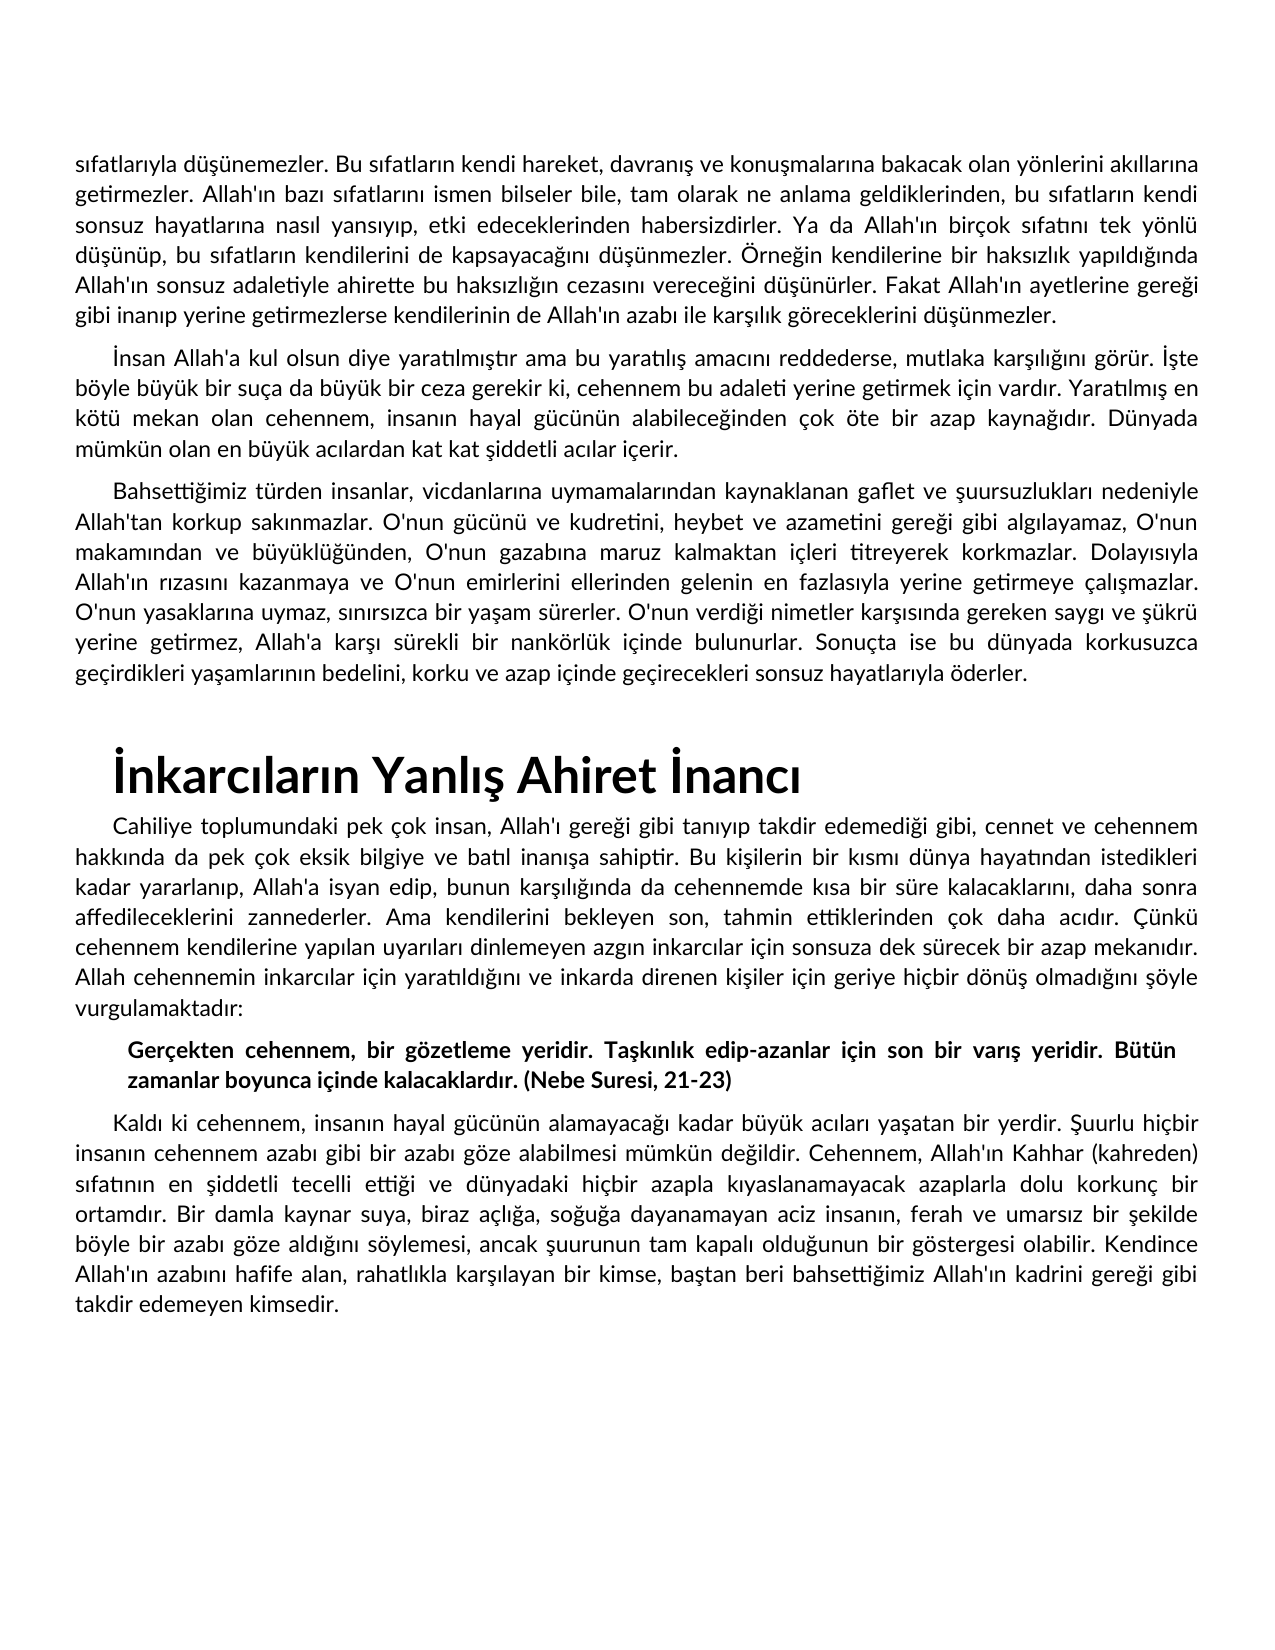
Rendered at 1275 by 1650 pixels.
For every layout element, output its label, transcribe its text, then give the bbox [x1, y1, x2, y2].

text Bahsettiğimiz türden insanlar, vicdanlarına uymamalarından kaynaklanan gaflet ve şuursuzlukları nedeniyle Allah'tan korkup sakınmazlar. O'nun gücünü ve kudretini, heybet ve azametini gereği gibi algılayamaz, O'nun makamından ve büyüklüğünden, O'nun gazabına maruz kalmaktan içleri titreyerek korkmazlar. Dolayısıyla Allah'ın rızasını kazanmaya ve O'nun emirlerini ellerinden gelenin en fazlasıyla yerine getirmeye çalışmazlar. O'nun yasaklarına uymaz, sınırsızca bir yaşam sürerler. O'nun verdiği nimetler karşısında gereken saygı ve şükrü yerine getirmez, Allah'a karşı sürekli bir nankörlük içinde bulunurlar. Sonuçta ise bu dünyada korkusuzca geçirdikleri yaşamlarının bedelini, korku ve azap içinde geçirecekleri sonsuz hayatlarıyla öderler. [75, 477, 1200, 686]
subtitle İnkarcıların Yanlış Ahiret İnancı [112, 744, 1200, 804]
text Gerçekten cehennem, bir gözetleme yeridir. Taşkınlık edip-azanlar için son bir varış yeridir. Bütün zamanlar boyunca içinde kalacaklardır. (Nebe Suresi, 21-23) [127, 1036, 1177, 1094]
text İnsan Allah'a kul olsun diye yaratılmıştır ama bu yaratılış amacını reddederse, mutlaka karşılığını görür. İşte böyle büyük bir suça da büyük bir ceza gerekir ki, cehennem bu adaleti yerine getirmek için vardır. Yaratılmış en kötü mekan olan cehennem, insanın hayal gücünün alabileceğinden çok öte bir azap kaynağıdır. Dünyada mümkün olan en büyük acılardan kat kat şiddetli acılar içerir. [75, 344, 1200, 462]
text Cahiliye toplumundaki pek çok insan, Allah'ı gereği gibi tanıyıp takdir edemediği gibi, cennet ve cehennem hakkında da pek çok eksik bilgiye ve batıl inanışa sahiptir. Bu kişilerin bir kısmı dünya hayatından istedikleri kadar yararlanıp, Allah'a isyan edip, bunun karşılığında da cehennemde kısa bir süre kalacaklarını, daha sonra affedileceklerini zannederler. Ama kendilerini bekleyen son, tahmin ettiklerinden çok daha acıdır. Çünkü cehennem kendilerine yapılan uyarıları dinlemeyen azgın inkarcılar için sonsuza dek sürecek bir azap mekanıdır. Allah cehennemin inkarcılar için yaratıldığını ve inkarda direnen kişiler için geriye hiçbir dönüş olmadığını şöyle vurgulamaktadır: [75, 812, 1200, 1021]
text sıfatlarıyla düşünemezler. Bu sıfatların kendi hareket, davranış ve konuşmalarına bakacak olan yönlerini akıllarına getirmezler. Allah'ın bazı sıfatlarını ismen bilseler bile, tam olarak ne anlama geldiklerinden, bu sıfatların kendi sonsuz hayatlarına nasıl yansıyıp, etki edeceklerinden habersizdirler. Ya da Allah'ın birçok sıfatını tek yönlü düşünüp, bu sıfatların kendilerini de kapsayacağını düşünmezler. Örneğin kendilerine bir haksızlık yapıldığında Allah'ın sonsuz adaletiyle ahirette bu haksızlığın cezasını vereceğini düşünürler. Fakat Allah'ın ayetlerine gereği gibi inanıp yerine getirmezlerse kendilerinin de Allah'ın azabı ile karşılık göreceklerini düşünmezler. [75, 150, 1200, 328]
text Kaldı ki cehennem, insanın hayal gücünün alamayacağı kadar büyük acıları yaşatan bir yerdir. Şuurlu hiçbir insanın cehennem azabı gibi bir azabı göze alabilmesi mümkün değildir. Cehennem, Allah'ın Kahhar (kahreden) sıfatının en şiddetli tecelli ettiği ve dünyadaki hiçbir azapla kıyaslanamayacak azaplarla dolu korkunç bir ortamdır. Bir damla kaynar suya, biraz açlığa, soğuğa dayanamayan aciz insanın, ferah ve umarsız bir şekilde böyle bir azabı göze aldığını söylemesi, ancak şuurunun tam kapalı olduğunun bir göstergesi olabilir. Kendince Allah'ın azabını hafife alan, rahatlıkla karşılayan bir kimse, baştan beri bahsettiğimiz Allah'ın kadrini gereği gibi takdir edemeyen kimsedir. [75, 1109, 1200, 1318]
